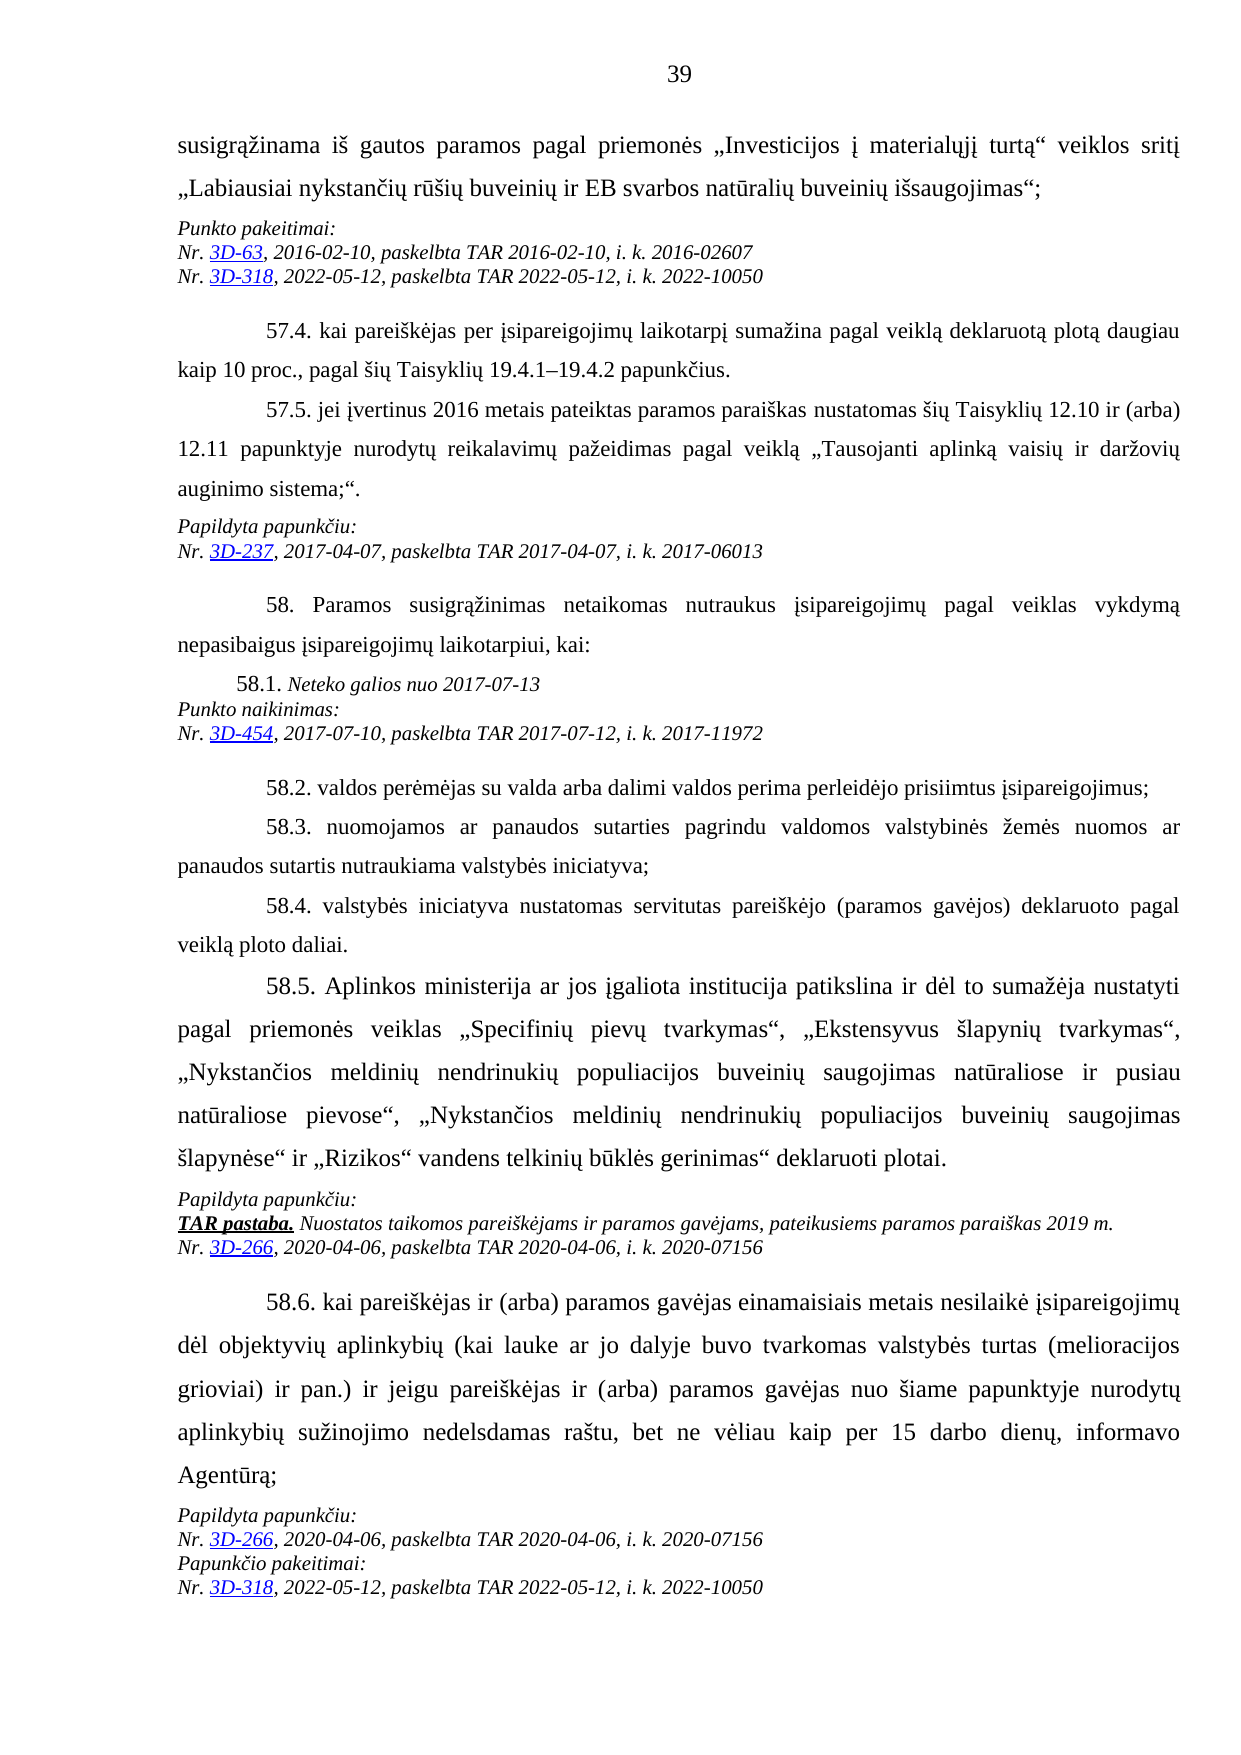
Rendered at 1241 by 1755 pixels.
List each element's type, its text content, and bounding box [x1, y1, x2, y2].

text Punkto naikinimas: [177, 697, 1181, 721]
text Nr. 3D-318, 2022-05-12, paskelbta TAR 2022-05-12, i. k. 2022-10050 [177, 1575, 1181, 1599]
text 58.3. nuomojamos ar panaudos sutarties pagrindu valdomos valstybinės žemės nuomos ar panaudos sutartis nutraukiama valstybės iniciatyva; [177, 813, 1181, 879]
text Nr. 3D-237, 2017-04-07, paskelbta TAR 2017-04-07, i. k. 2017-06013 [177, 538, 1181, 563]
text Nr. 3D-454, 2017-07-10, paskelbta TAR 2017-07-12, i. k. 2017-11972 [177, 721, 1181, 745]
text Nr. 3D-266, 2020-04-06, paskelbta TAR 2020-04-06, i. k. 2020-07156 [177, 1235, 1181, 1259]
text 58.4. valstybės iniciatyva nustatomas servitutas pareiškėjo (paramos gavėjos) deklaruoto pagal veiklą ploto daliai. [177, 892, 1181, 958]
text Nr. 3D-63, 2016-02-10, paskelbta TAR 2016-02-10, i. k. 2016-02607 [177, 240, 1181, 264]
text 58. Paramos susigrąžinimas netaikomas nutraukus įsipareigojimų pagal veiklas vykdymą nepasibaigus įsipareigojimų laikotarpiui, kai: [177, 591, 1181, 657]
text Papunkčio pakeitimai: [177, 1551, 1181, 1575]
text 58.2. valdos perėmėjas su valda arba dalimi valdos perima perleidėjo prisiimtus įsipareigojimus; [177, 773, 1181, 800]
text susigrąžinama iš gautos paramos pagal priemonės „Investicijos į materialųjį turtą“ veiklos sritį „Labiausiai nykstančių rūšių buveinių ir EB svarbos natūralių buveinių išsaugojimas“; [177, 130, 1181, 202]
text Nr. 3D-266, 2020-04-06, paskelbta TAR 2020-04-06, i. k. 2020-07156 [177, 1527, 1181, 1551]
text 57.4. kai pareiškėjas per įsipareigojimų laikotarpį sumažina pagal veiklą deklaruotą plotą daugiau kaip 10 proc., pagal šių Taisyklių 19.4.1–19.4.2 papunkčius. [177, 317, 1181, 383]
text 57.5. jei įvertinus 2016 metais pateiktas paramos paraiškas nustatomas šių Taisyklių 12.10 ir (arba) 12.11 papunktyje nurodytų reikalavimų pažeidimas pagal veiklą „Tausojanti aplinką vaisių ir daržovių auginimo sistema;“. [177, 396, 1181, 501]
text 58.5. Aplinkos ministerija ar jos įgaliota institucija patikslina ir dėl to sumažėja nustatyti pagal priemonės veiklas „Specifinių pievų tvarkymas“, „Ekstensyvus šlapynių tvarkymas“, „Nykstančios meldinių nendrinukių populiacijos buveinių saugojimas natūraliose ir pusiau natūraliose pievose“, „Nykstančios meldinių nendrinukių populiacijos buveinių saugojimas šlapynėse“ ir „Rizikos“ vandens telkinių būklės gerinimas“ deklaruoti plotai. [177, 971, 1181, 1172]
text Punkto pakeitimai: [177, 216, 1181, 240]
text Papildyta papunkčiu: [177, 1187, 1181, 1211]
text Papildyta papunkčiu: [177, 1503, 1181, 1527]
text 58.6. kai pareiškėjas ir (arba) paramos gavėjas einamaisiais metais nesilaikė įsipareigojimų dėl objektyvių aplinkybių (kai lauke ar jo dalyje buvo tvarkomas valstybės turtas (melioracijos grioviai) ir pan.) ir jeigu pareiškėjas ir (arba) paramos gavėjas nuo šiame papunktyje nurodytų aplinkybių sužinojimo nedelsdamas raštu, bet ne vėliau kaip per 15 darbo dienų, informavo Agentūrą; [177, 1287, 1181, 1489]
text TAR pastaba. Nuostatos taikomos pareiškėjams ir paramos gavėjams, pateikusiems paramos paraiškas 2019 m. [177, 1211, 1181, 1235]
text 58.1. Neteko galios nuo 2017-07-13 [177, 670, 1181, 697]
text Nr. 3D-318, 2022-05-12, paskelbta TAR 2022-05-12, i. k. 2022-10050 [177, 264, 1181, 288]
text Papildyta papunkčiu: [177, 514, 1181, 538]
